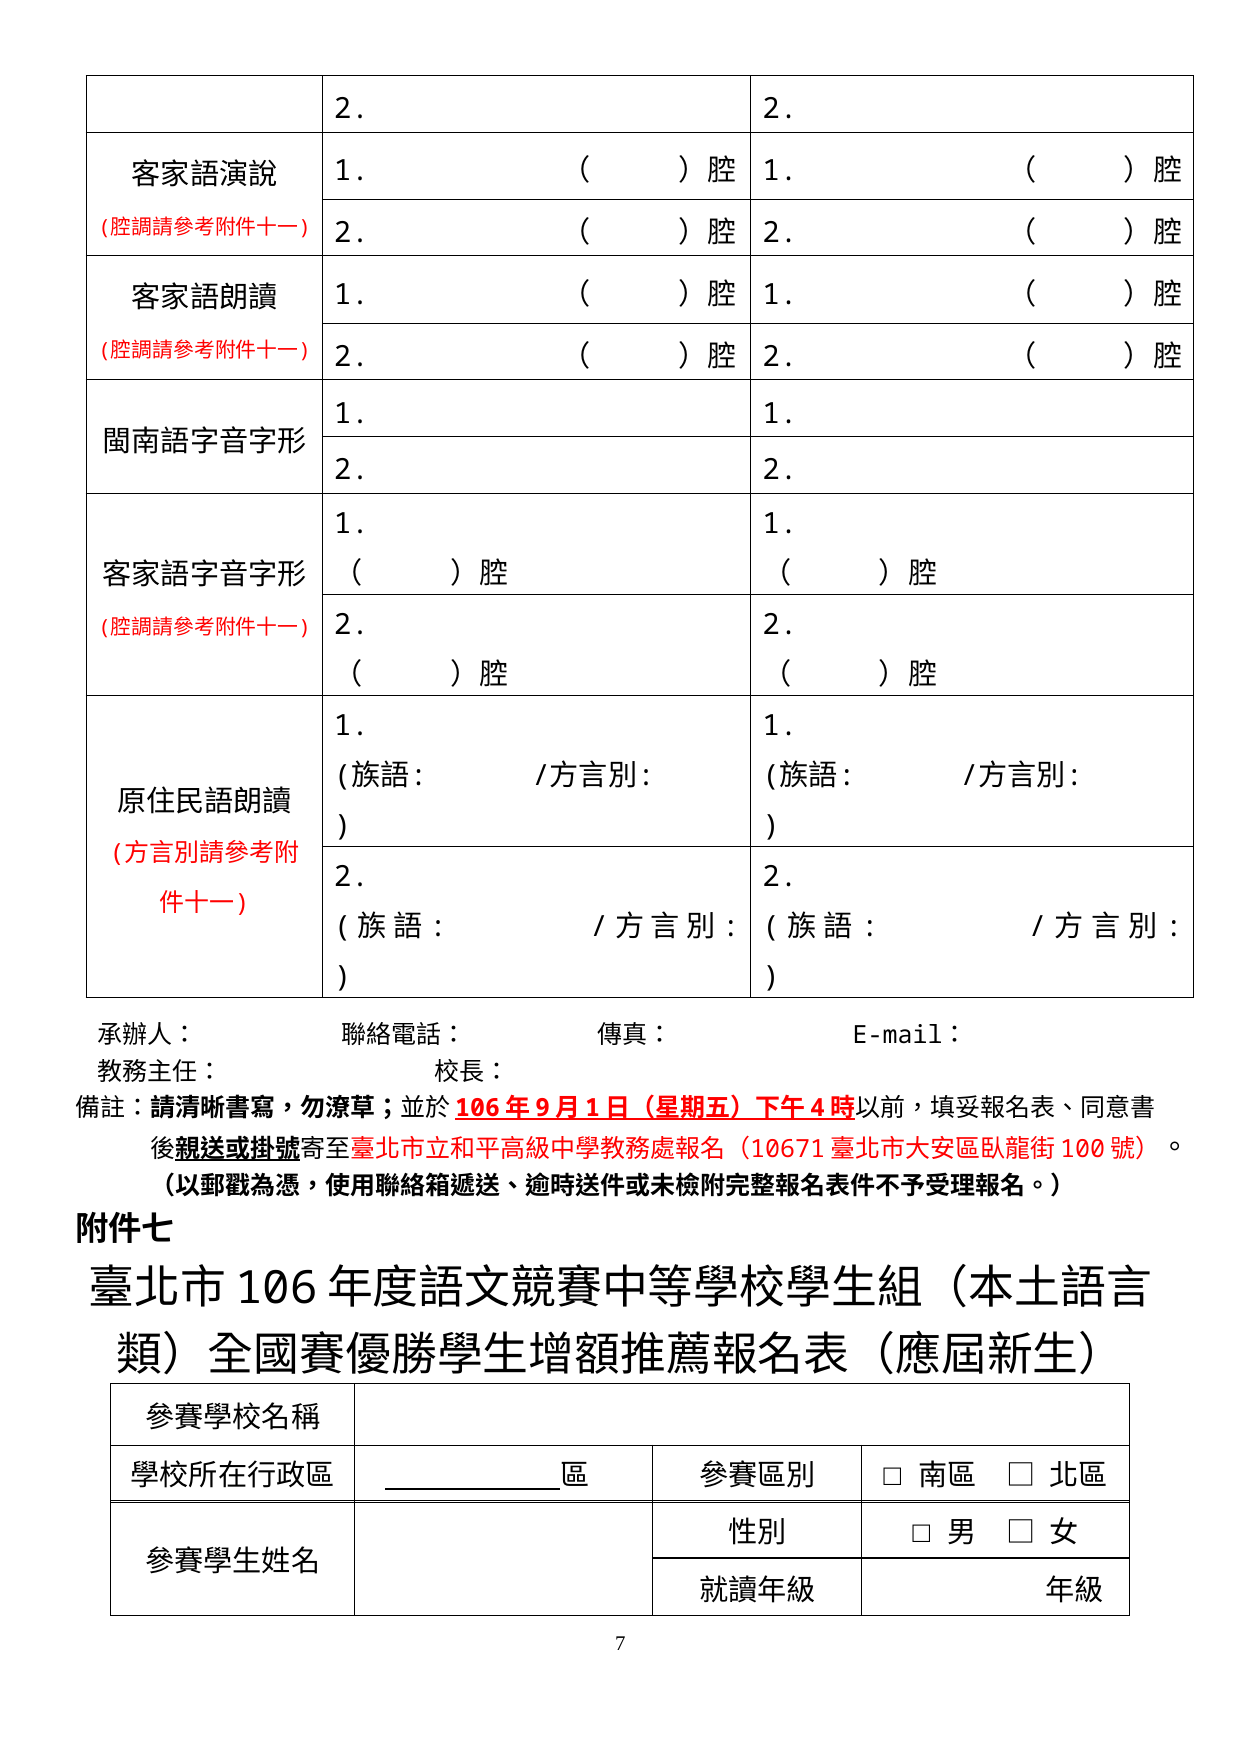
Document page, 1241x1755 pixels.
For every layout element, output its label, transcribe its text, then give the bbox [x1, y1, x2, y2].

table_cell [760, 1051, 1097, 1087]
table_cell 2. （ ）腔 [751, 324, 1193, 379]
table_cell 校長： [423, 1051, 760, 1087]
table_header 參賽學校名稱 [111, 1384, 354, 1444]
table_cell 2. [323, 76, 750, 132]
table_cell 1. [323, 380, 750, 436]
table_cell [355, 1503, 652, 1614]
table_header 承辦人： [86, 1015, 330, 1051]
table_cell □ 男 □ 女 [862, 1503, 1129, 1557]
table_cell 原住民語朗讀 (方言別請參考附件十一) [87, 696, 322, 997]
table_cell 2. （ ）腔 [751, 595, 1193, 694]
table_cell 2. （ ）腔 [751, 200, 1193, 255]
table_cell 性別 [653, 1503, 861, 1557]
table_cell 1. （ ）腔 [323, 256, 750, 322]
table_cell 教務主任： [86, 1051, 423, 1087]
table_cell 1. (族語: /方言別: ) [751, 696, 1193, 846]
table_cell 2. （ ）腔 [323, 200, 750, 255]
table_cell 1. [751, 380, 1193, 436]
table_cell 1. （ ）腔 [751, 133, 1193, 199]
table_cell 1. （ ）腔 [323, 494, 750, 593]
table_cell 1. (族語: /方言別: ) [323, 696, 750, 846]
table_cell 2. （ ）腔 [323, 324, 750, 379]
table_header 傳真： [586, 1015, 841, 1051]
text 臺北市106年度語文競賽中等學校學生組（本土語言類）全國賽優勝學生增額推薦報名表（應屆新生） [75, 1250, 1165, 1383]
table_cell 年級 [862, 1559, 1129, 1614]
table_cell 就讀年級 [653, 1559, 861, 1614]
table_cell 2. [751, 76, 1193, 132]
table_cell 參賽學生姓名 [111, 1503, 354, 1614]
table_cell 客家語字音字形(腔調請參考附件十一) [87, 494, 322, 694]
table_cell 2. [751, 437, 1193, 492]
table_header [355, 1384, 1129, 1444]
table_cell 區 [355, 1446, 652, 1500]
table_cell 1. （ ）腔 [751, 256, 1193, 322]
table_header E-mail： [841, 1015, 1097, 1051]
table_cell 1. （ ）腔 [751, 494, 1193, 593]
text 備註：請清晰書寫，勿潦草；並於106年9月1日（星期五）下午4時以前，填妥報名表、同意書後親送或掛號寄至臺北市立和平高級中學教務處報名（10671臺北市大安區臥龍街100號）。（以郵戳為憑，使用聯絡箱遞送、逾時送件或未檢附完整報名表件不予受理報名。） [75, 1087, 1165, 1202]
table_cell □ 南區 □ 北區 [862, 1446, 1129, 1500]
table_cell [87, 76, 322, 132]
table_cell 2. [323, 437, 750, 492]
table_cell 2. （ ）腔 [323, 595, 750, 694]
table_cell 客家語朗讀 (腔調請參考附件十一) [87, 256, 322, 379]
table_cell 客家語演說 (腔調請參考附件十一) [87, 133, 322, 255]
table_cell 學校所在行政區 [111, 1446, 354, 1500]
text 附件七 [75, 1202, 1165, 1250]
table_header 聯絡電話： [330, 1015, 586, 1051]
table_cell 2. (族語: /方言別: ) [751, 847, 1193, 997]
table_cell 閩南語字音字形 [87, 380, 322, 492]
table_cell 1. （ ）腔 [323, 133, 750, 199]
table_cell 2. (族語: /方言別: ) [323, 847, 750, 997]
table_cell 參賽區別 [653, 1446, 861, 1500]
